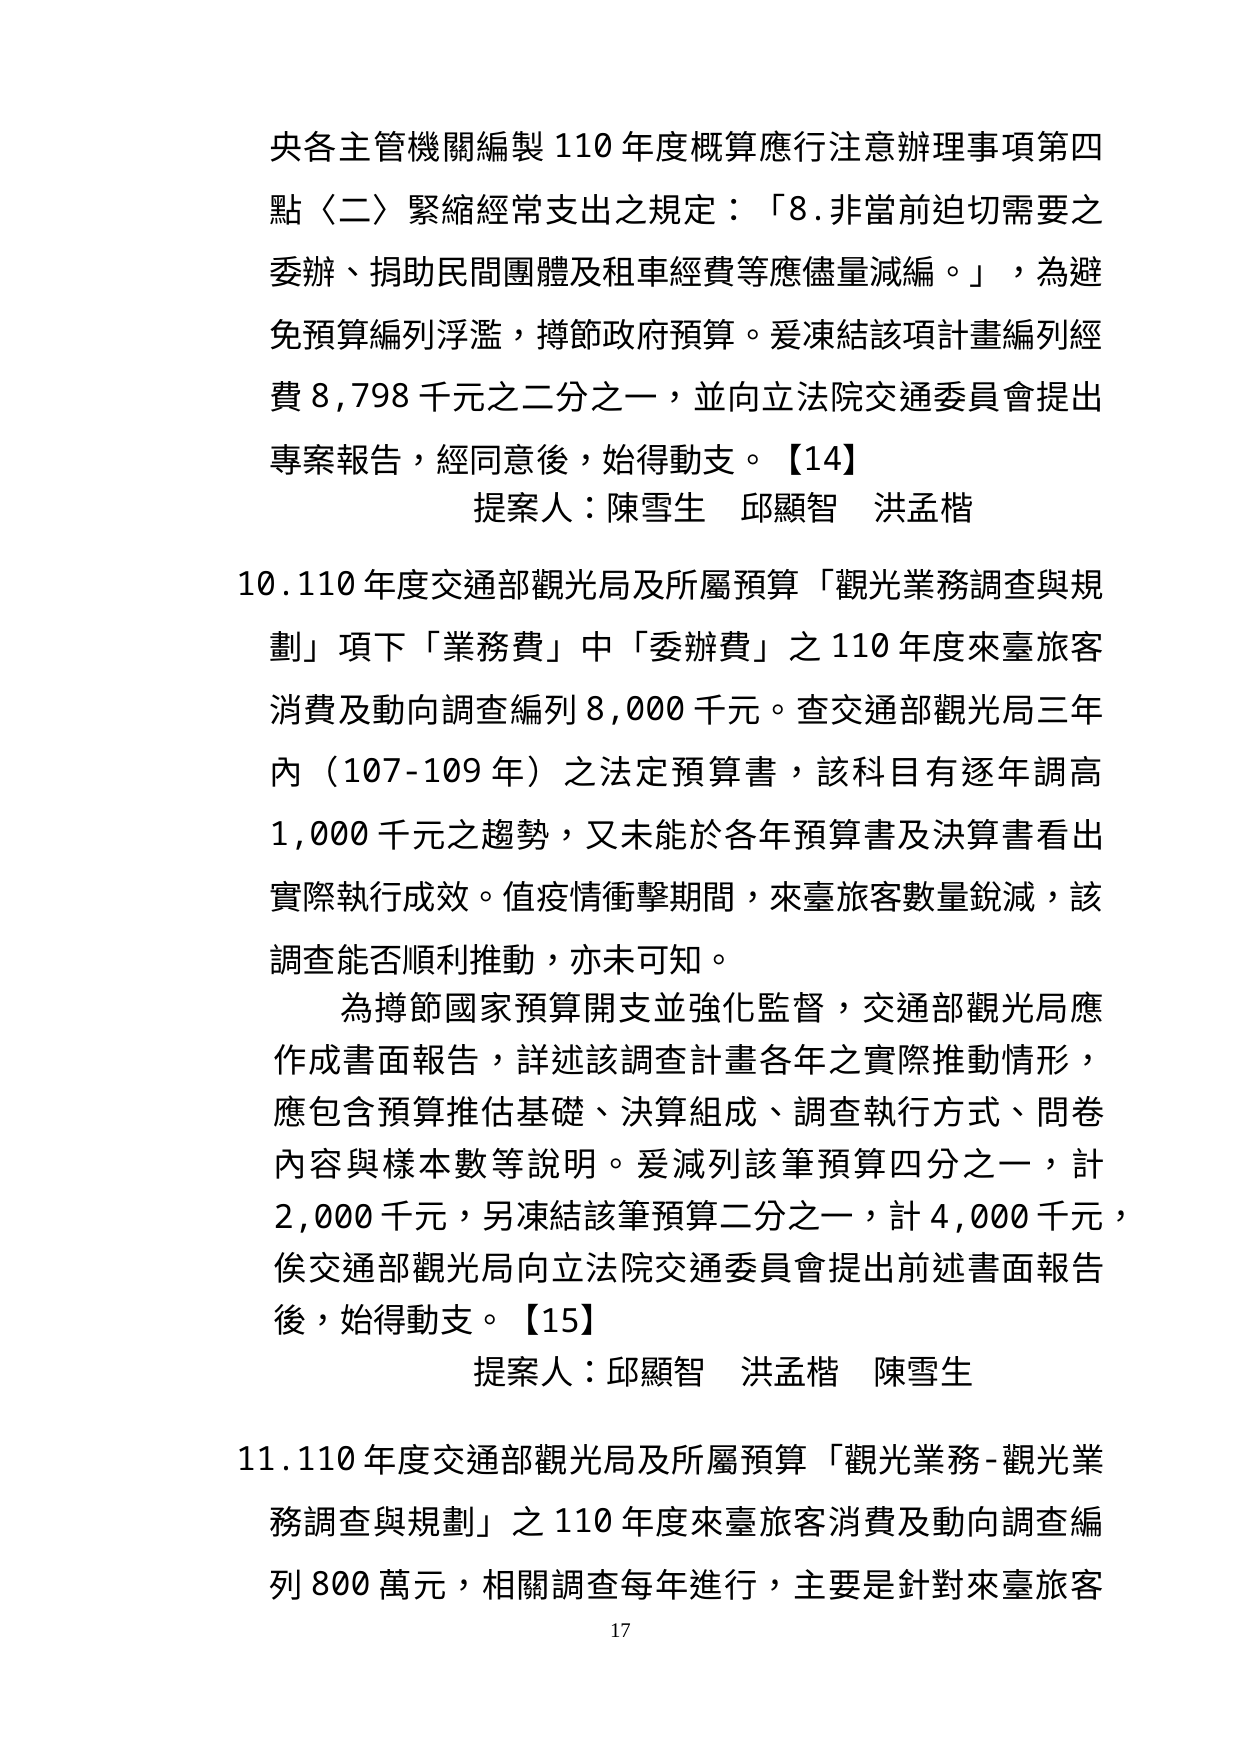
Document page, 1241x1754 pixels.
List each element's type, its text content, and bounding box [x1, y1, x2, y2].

text 央各主管機關編製110年度概算應行注意辦理事項第四點〈二〉緊縮經常支出之規定：「8.非當前迫切需要之委辦、捐助民間團體及租車經費等應儘量減編。」，為避免預算編列浮濫，撙節政府預算。爰凍結該項計畫編列經費8,798千元之二分之一，並向立法院交通委員會提出專案報告，經同意後，始得動支。【14】 [236, 103, 1104, 478]
text 11.110年度交通部觀光局及所屬預算「觀光業務-觀光業務調查與規劃」之110年度來臺旅客消費及動向調查編列800萬元，相關調查每年進行，主要是針對來臺旅客 [236, 1416, 1104, 1603]
text 為撙節國家預算開支並強化監督，交通部觀光局應作成書面報告，詳述該調查計畫各年之實際推動情形，應包含預算推估基礎、決算組成、調查執行方式、問卷內容與樣本數等說明。爰減列該筆預算四分之一，計2,000千元，另凍結該筆預算二分之一，計4,000千元，俟交通部觀光局向立法院交通委員會提出前述書面報告後，始得動支。【15】 [273, 978, 1104, 1343]
text 提案人：陳雪生 邱顯智 洪孟楷 [473, 478, 1117, 530]
text 10.110年度交通部觀光局及所屬預算「觀光業務調查與規劃」項下「業務費」中「委辦費」之110年度來臺旅客消費及動向調查編列8,000千元。查交通部觀光局三年內（107-109年）之法定預算書，該科目有逐年調高1,000千元之趨勢，又未能於各年預算書及決算書看出實際執行成效。值疫情衝擊期間，來臺旅客數量銳減，該調查能否順利推動，亦未可知。 [236, 541, 1104, 978]
text 提案人：邱顯智 洪孟楷 陳雪生 [473, 1343, 1117, 1395]
